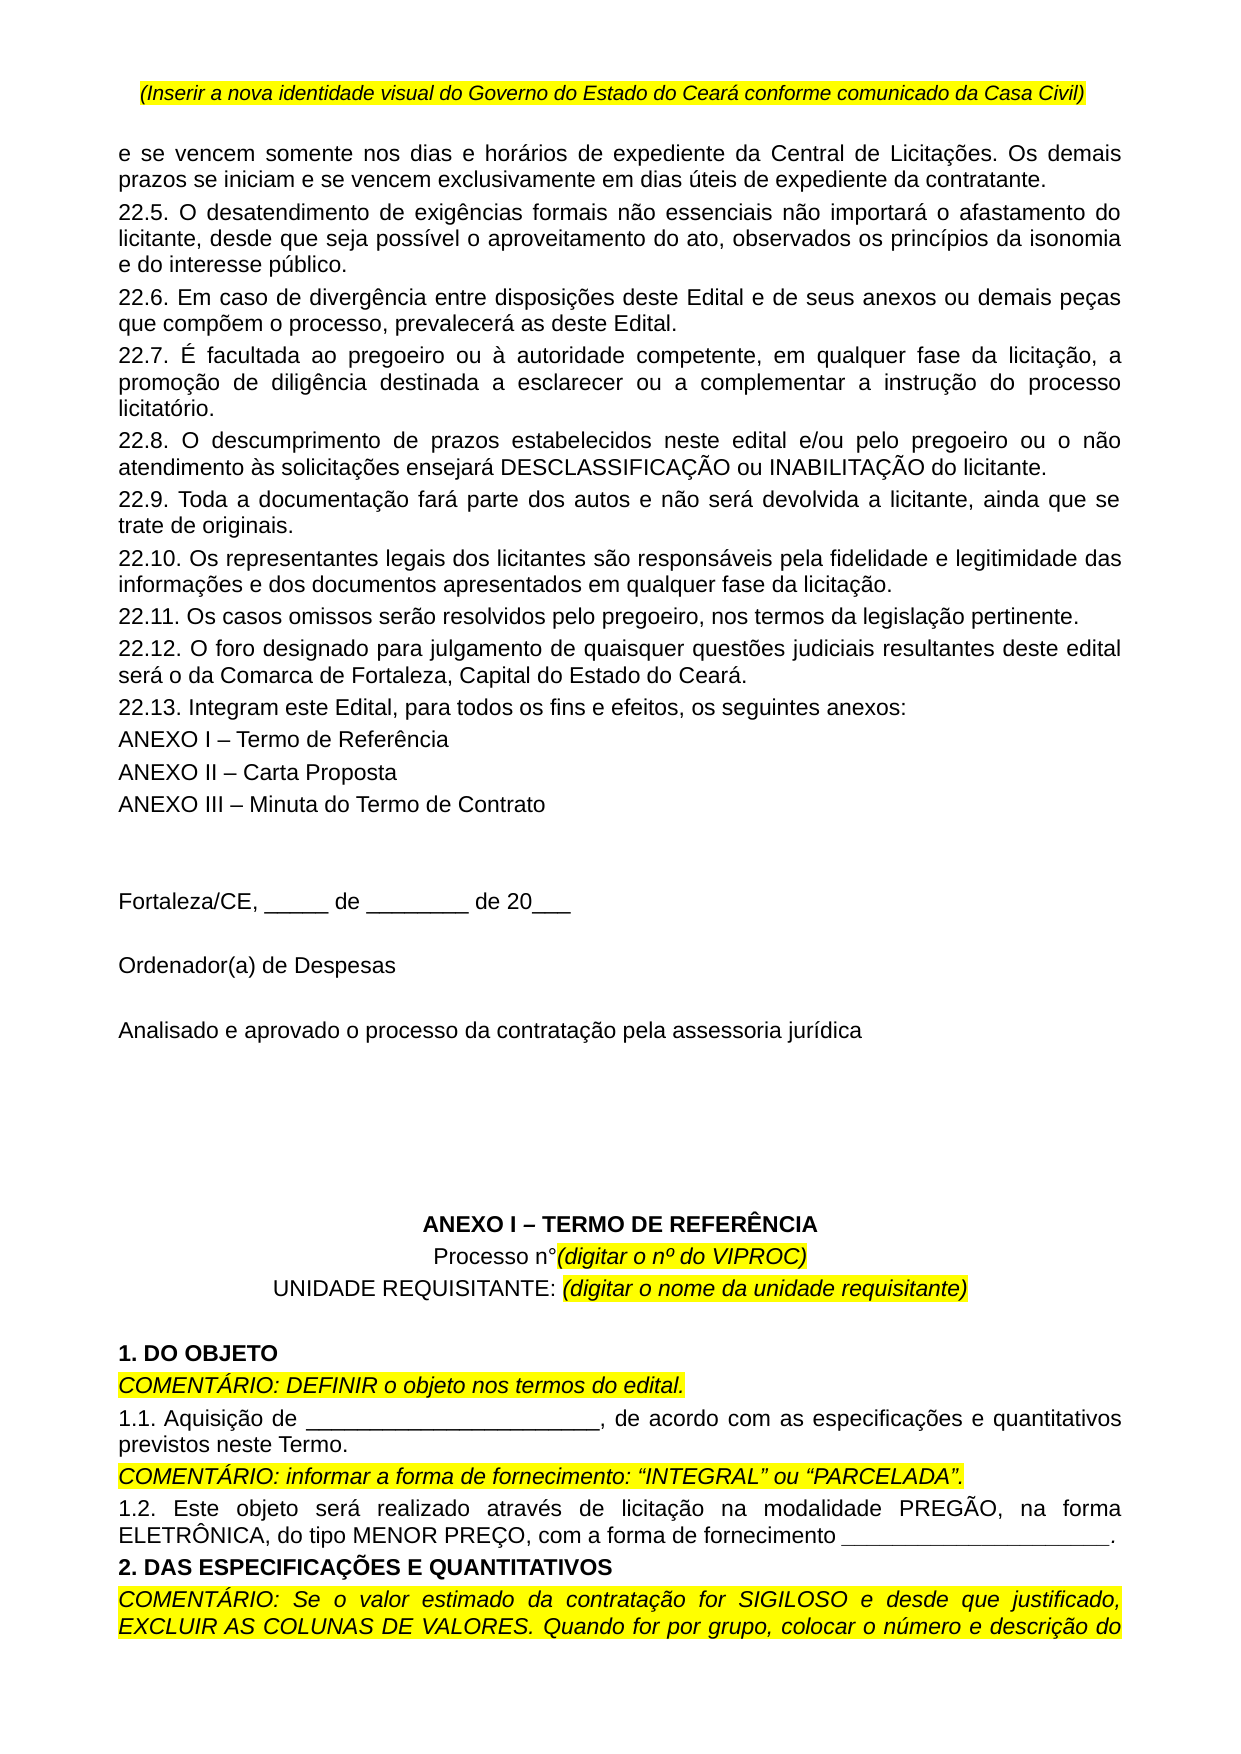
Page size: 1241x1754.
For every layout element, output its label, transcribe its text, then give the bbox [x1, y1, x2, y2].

text e se vencem somente nos dias e horários de expediente da Central de Licitações. Os demais prazos se iniciam e se vencem exclusivamente em dias úteis de expediente da contratante. [118, 140, 1122, 193]
text Processo n°(digitar o nº do VIPROC) [118, 1243, 1122, 1269]
text 1.2. Este objeto será realizado através de licitação na modalidade PREGÃO, na forma ELETRÔNICA, do tipo MENOR PREÇO, com a forma de fornecimento _____________________. [118, 1495, 1122, 1548]
text ANEXO III – Minuta do Termo de Contrato [118, 791, 1122, 817]
text 22.6. Em caso de divergência entre disposições deste Edital e de seus anexos ou demais peças que compõem o processo, prevalecerá as deste Edital. [118, 283, 1122, 336]
text ANEXO II – Carta Proposta [118, 759, 1122, 785]
text Ordenador(a) de Despesas [118, 952, 1122, 979]
text 22.11. Os casos omissos serão resolvidos pelo pregoeiro, nos termos da legislação pertinente. [118, 603, 1122, 629]
text 22.9. Toda a documentação fará parte dos autos e não será devolvida a licitante, ainda que se trate de originais. [118, 486, 1122, 538]
text COMENTÁRIO: DEFINIR o objeto nos termos do edital. [118, 1372, 1122, 1398]
text Fortaleza/CE, _____ de ________ de 20___ [118, 888, 1122, 914]
text 22.8. O descumprimento de prazos estabelecidos neste edital e/ou pelo pregoeiro ou o não atendimento às solicitações ensejará DESCLASSIFICAÇÃO ou INABILITAÇÃO do licitante. [118, 427, 1122, 480]
text 1. DO OBJETO [118, 1340, 1122, 1366]
text Analisado e aprovado o processo da contratação pela assessoria jurídica [118, 1017, 1122, 1043]
text 22.10. Os representantes legais dos licitantes são responsáveis pela fidelidade e legitimidade das informações e dos documentos apresentados em qualquer fase da licitação. [118, 544, 1122, 597]
text COMENTÁRIO: informar a forma de fornecimento: “INTEGRAL” ou “PARCELADA”. [118, 1463, 1122, 1489]
text 22.12. O foro designado para julgamento de quaisquer questões judiciais resultantes deste edital será o da Comarca de Fortaleza, Capital do Estado do Ceará. [118, 635, 1122, 688]
text 1.1. Aquisição de _______________________, de acordo com as especificações e quantitativos previstos neste Termo. [118, 1404, 1122, 1457]
text ANEXO I – Termo de Referência [118, 726, 1122, 753]
text 2. DAS ESPECIFICAÇÕES E QUANTITATIVOS [118, 1554, 1122, 1580]
text UNIDADE REQUISITANTE: (digitar o nome da unidade requisitante) [118, 1275, 1122, 1302]
text 22.13. Integram este Edital, para todos os fins e efeitos, os seguintes anexos: [118, 694, 1122, 720]
text 22.5. O desatendimento de exigências formais não essenciais não importará o afastamento do licitante, desde que seja possível o aproveitamento do ato, observados os princípios da isonomia e do interesse público. [118, 198, 1122, 278]
text COMENTÁRIO: Se o valor estimado da contratação for SIGILOSO e desde que justificado, EXCLUIR AS COLUNAS DE VALORES. Quando for por grupo, colocar o número e descrição do [118, 1586, 1122, 1639]
text 22.7. É facultada ao pregoeiro ou à autoridade competente, em qualquer fase da licitação, a promoção de diligência destinada a esclarecer ou a complementar a instrução do processo licitatório. [118, 342, 1122, 421]
text ANEXO I – TERMO DE REFERÊNCIA [118, 1211, 1122, 1237]
